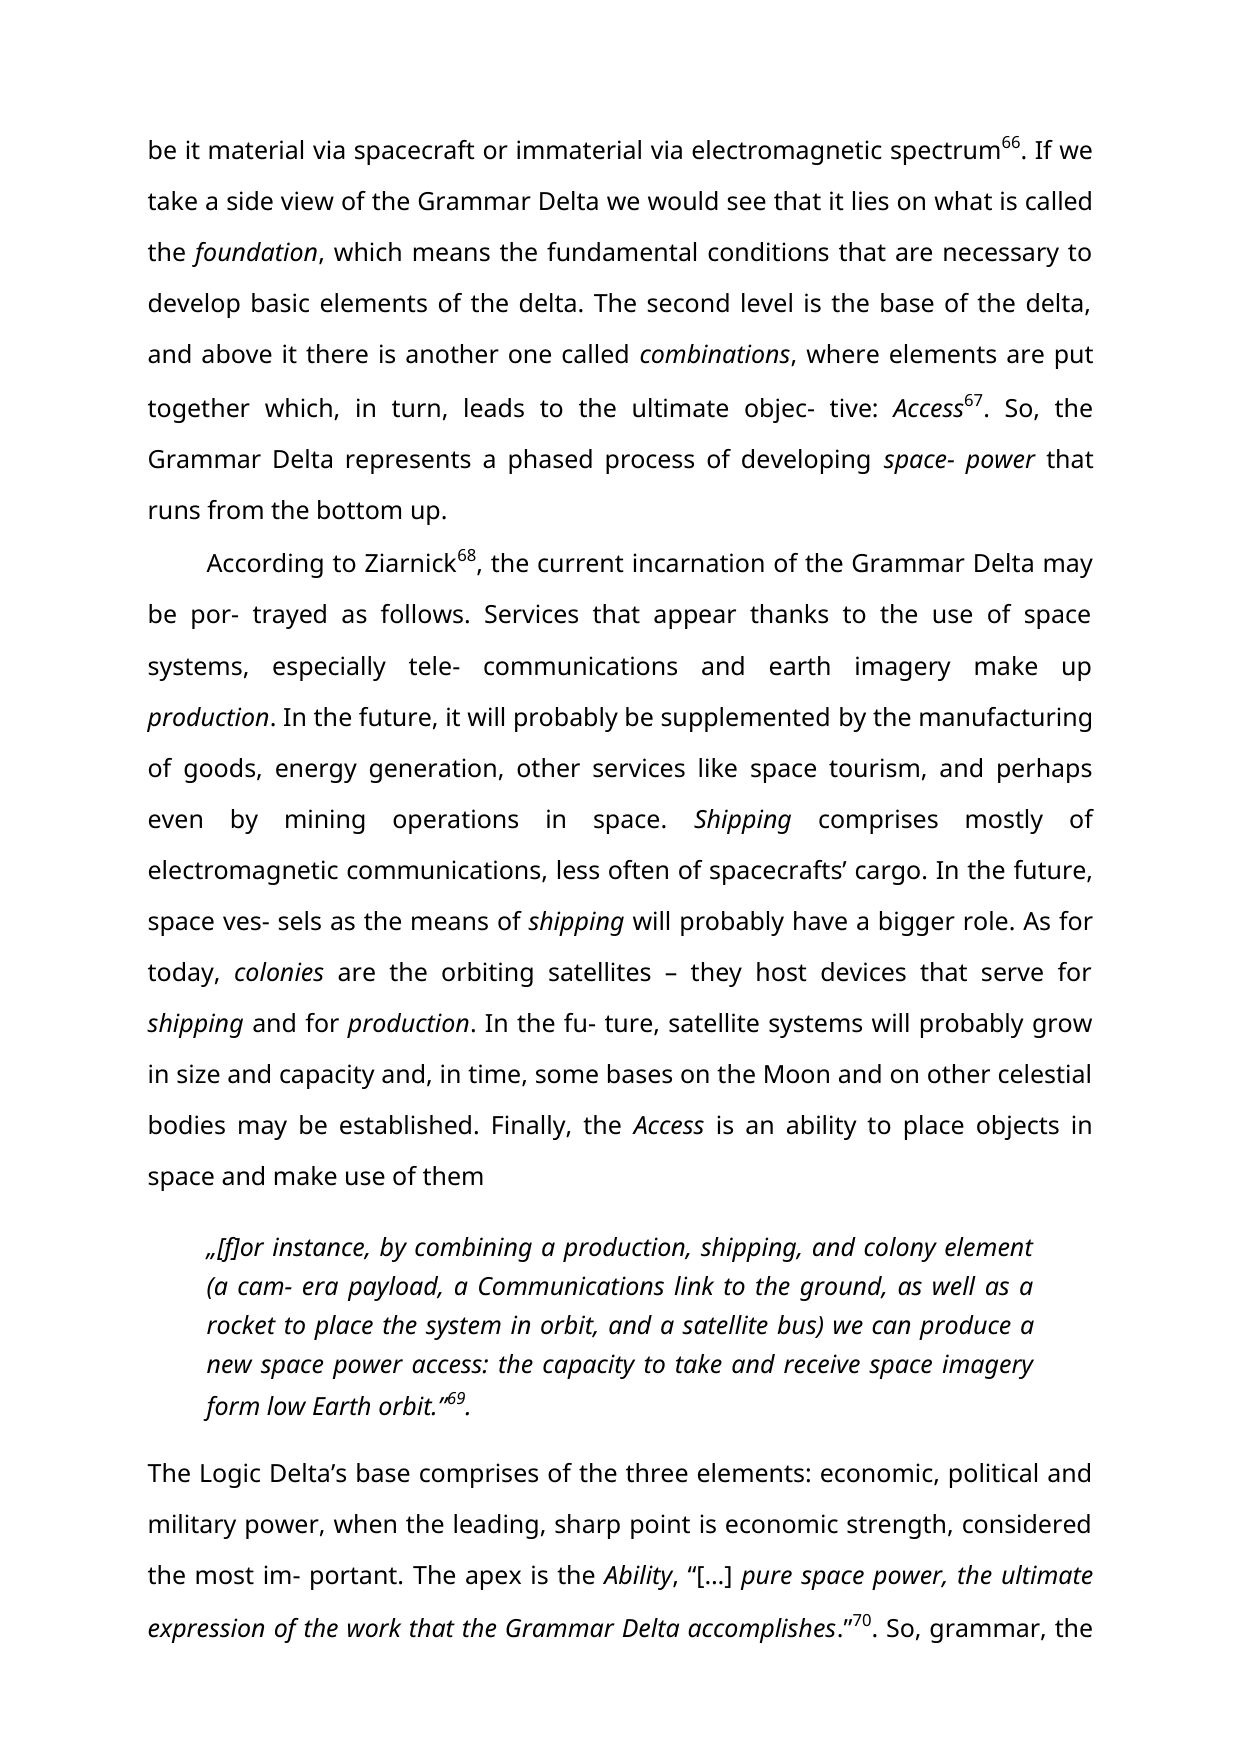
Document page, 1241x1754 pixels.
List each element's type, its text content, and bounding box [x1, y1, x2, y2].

text „[f]or instance, by combining a production, shipping, and colony element (a cam- era payload, a Communications link to the ground, as well as a rocket to place the system in orbit, and a satellite bus) we can produce a new space power access: the capacity to take and receive space imagery form low Earth orbit.”69. [206, 1230, 1034, 1423]
text The Logic Delta’s base comprises of the three elements: economic, political and military power, when the leading, sharp point is economic strength, considered the most im- portant. The apex is the Ability, “[…] pure space power, the ultimate expression of the work that the Grammar Delta accomplishes.”70. So, grammar, the [147, 1456, 1093, 1645]
text According to Ziarnick68, the current incarnation of the Grammar Delta may be por- trayed as follows. Services that appear thanks to the use of space systems, especially tele- communications and earth imagery make up production. In the future, it will probably be supplemented by the manufacturing of goods, energy generation, other services like space tourism, and perhaps even by mining operations in space. Shipping comprises mostly of electromagnetic communications, less often of spacecrafts’ cargo. In the future, space ves- sels as the means of shipping will probably have a bigger role. As for today, colonies are the orbiting satellites – they host devices that serve for shipping and for production. In the fu- ture, satellite systems will probably grow in size and capacity and, in time, some bases on the Moon and on other celestial bodies may be established. Finally, the Access is an ability to place objects in space and make use of them [147, 544, 1093, 1193]
text be it material via spacecraft or immaterial via electromagnetic spectrum66. If we take a side view of the Grammar Delta we would see that it lies on what is called the foundation, which means the fundamental conditions that are necessary to develop basic elements of the delta. The second level is the base of the delta, and above it there is another one called combinations, where elements are put together which, in turn, leads to the ultimate objec- tive: Access67. So, the Grammar Delta represents a phased process of developing space- power that runs from the bottom up. [147, 131, 1093, 527]
